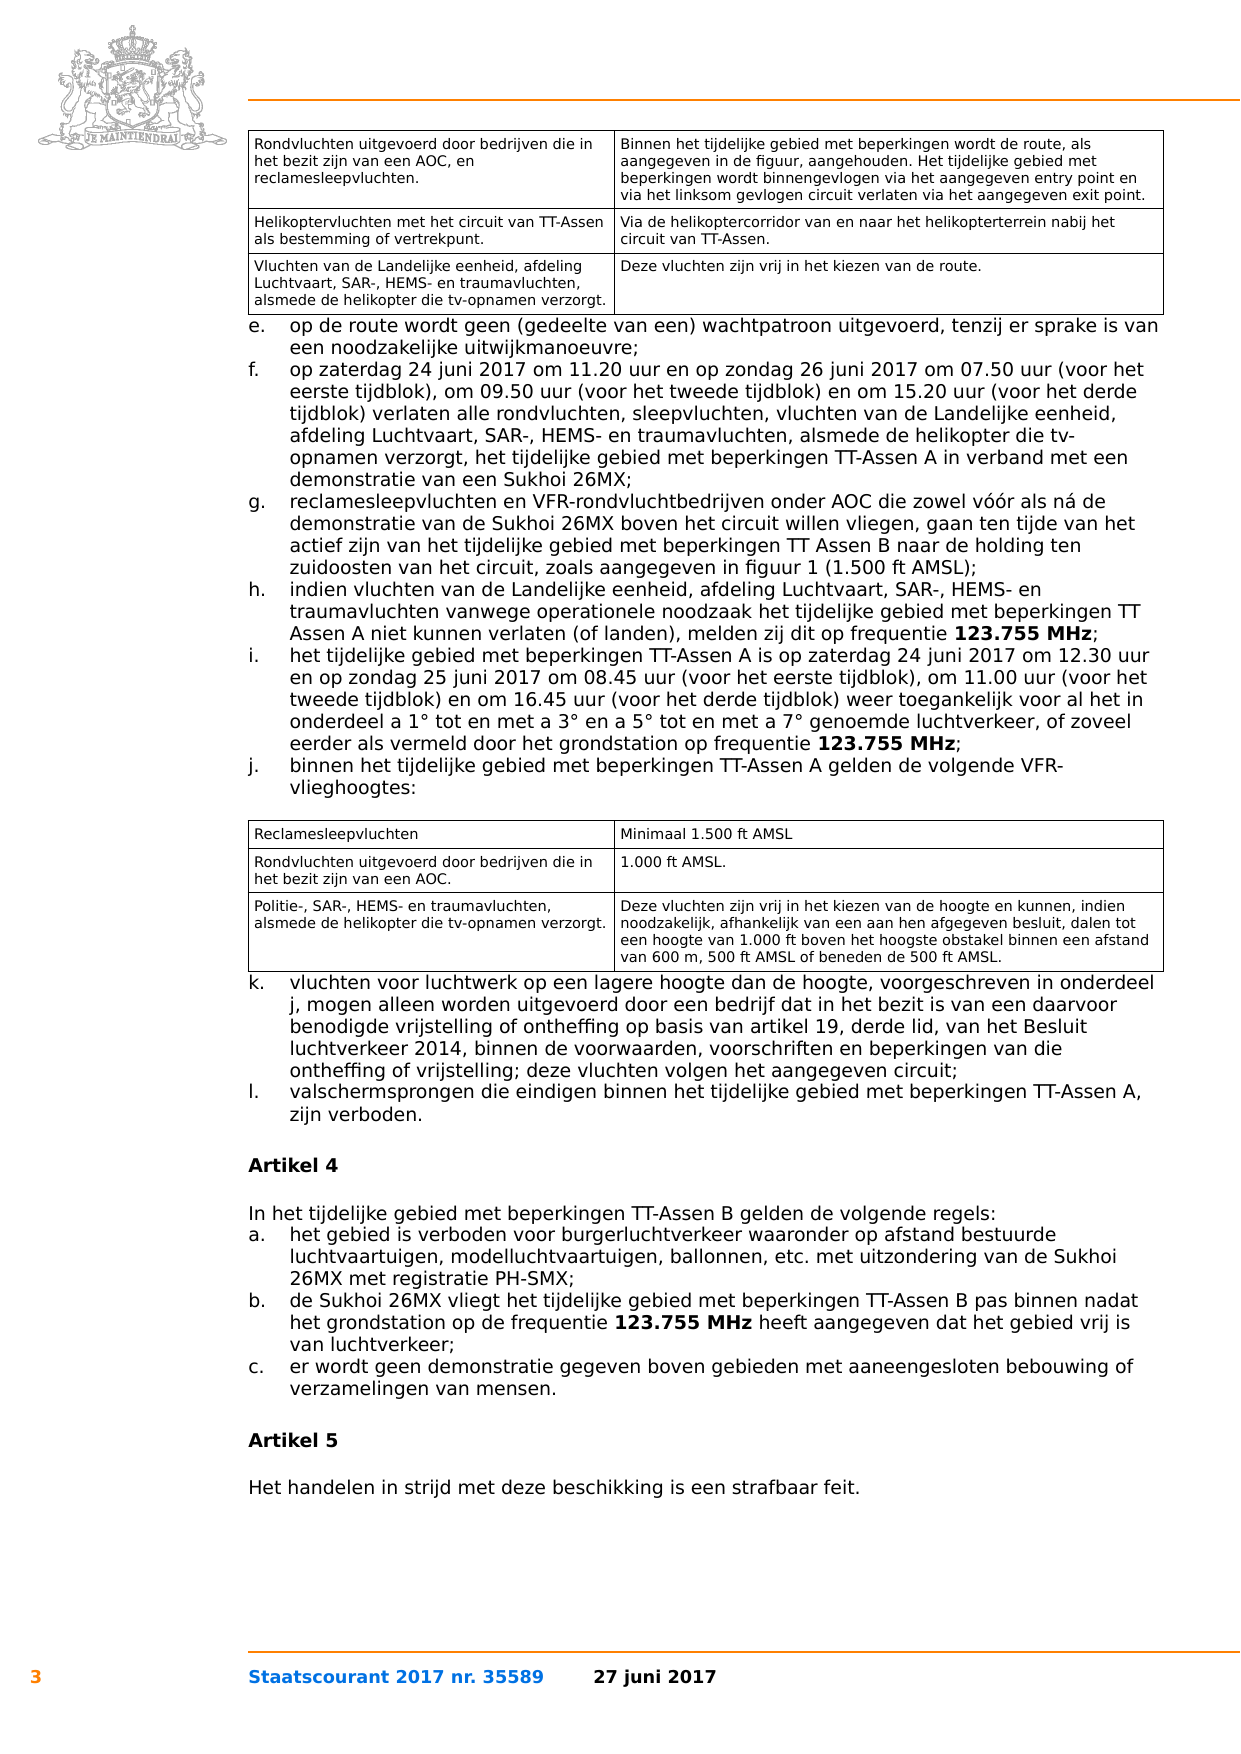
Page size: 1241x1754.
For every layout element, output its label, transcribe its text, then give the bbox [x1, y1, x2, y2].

text Het handelen in strijd met deze beschikking is een strafbaar feit. [248, 1477, 1163, 1499]
table_cell Helikoptervluchten met het circuit van TT-Assen als bestemming of vertrekpunt. [249, 209, 614, 253]
table_header Rondvluchten uitgevoerd door bedrijven die in het bezit zijn van een AOC, en reclamesleepvluchten. [249, 131, 614, 208]
table_cell Rondvluchten uitgevoerd door bedrijven die in het bezit zijn van een AOC. [249, 849, 614, 892]
table_cell Via de helikoptercorridor van en naar het helikopterterrein nabij het circuit van TT-Assen. [615, 209, 1163, 253]
text a. het gebied is verboden voor burgerluchtverkeer waaronder op afstand bestuurde luchtvaartuigen, modelluchtvaartuigen, ballonnen, etc. met uitzondering van de Sukhoi 26MX met registratie PH-SMX; [248, 1224, 1163, 1290]
text k. vluchten voor luchtwerk op een lagere hoogte dan de hoogte, voorgeschreven in onderdeel j, mogen alleen worden uitgevoerd door een bedrijf dat in het bezit is van een daarvoor benodigde vrijstelling of ontheffing op basis van artikel 19, derde lid, van het Besluit luchtverkeer 2014, binnen de voorwaarden, voorschriften en beperkingen van die ontheffing of vrijstelling; deze vluchten volgen het aangegeven circuit; [248, 972, 1163, 1081]
text l. valschermsprongen die eindigen binnen het tijdelijke gebied met beperkingen TT-Assen A, zijn verboden. [248, 1081, 1163, 1125]
text j. binnen het tijdelijke gebied met beperkingen TT-Assen A gelden de volgende VFR-vlieghoogtes: [248, 754, 1163, 798]
subtitle Artikel 4 [248, 1155, 1163, 1177]
table_cell Politie-, SAR-, HEMS- en traumavluchten, alsmede de helikopter die tv-opnamen verzorgt. [249, 893, 614, 971]
text f. op zaterdag 24 juni 2017 om 11.20 uur en op zondag 26 juni 2017 om 07.50 uur (voor het eerste tijdblok), om 09.50 uur (voor het tweede tijdblok) en om 15.20 uur (voor het derde tijdblok) verlaten alle rondvluchten, sleepvluchten, vluchten van de Landelijke eenheid, afdeling Luchtvaart, SAR-, HEMS- en traumavluchten, alsmede de helikopter die tv-opnamen verzorgt, het tijdelijke gebied met beperkingen TT-Assen A in verband met een demonstratie van een Sukhoi 26MX; [248, 359, 1163, 491]
table_header Reclamesleepvluchten [249, 821, 614, 848]
table_header Minimaal 1.500 ft AMSL [615, 821, 1163, 848]
text h. indien vluchten van de Landelijke eenheid, afdeling Luchtvaart, SAR-, HEMS- en traumavluchten vanwege operationele noodzaak het tijdelijke gebied met beperkingen TT Assen A niet kunnen verlaten (of landen), melden zij dit op frequentie 123.755 MHz; [248, 579, 1163, 645]
text In het tijdelijke gebied met beperkingen TT-Assen B gelden de volgende regels: [248, 1202, 1163, 1224]
text b. de Sukhoi 26MX vliegt het tijdelijke gebied met beperkingen TT-Assen B pas binnen nadat het grondstation op de frequentie 123.755 MHz heeft aangegeven dat het gebied vrij is van luchtverkeer; [248, 1290, 1163, 1356]
picture [38, 25, 227, 150]
table_cell Vluchten van de Landelijke eenheid, afdeling Luchtvaart, SAR-, HEMS- en traumavluchten, alsmede de helikopter die tv-opnamen verzorgt. [249, 254, 614, 314]
text c. er wordt geen demonstratie gegeven boven gebieden met aaneengesloten bebouwing of verzamelingen van mensen. [248, 1356, 1163, 1400]
text g. reclamesleepvluchten en VFR-rondvluchtbedrijven onder AOC die zowel vóór als ná de demonstratie van de Sukhoi 26MX boven het circuit willen vliegen, gaan ten tijde van het actief zijn van het tijdelijke gebied met beperkingen TT Assen B naar de holding ten zuidoosten van het circuit, zoals aangegeven in figuur 1 (1.500 ft AMSL); [248, 491, 1163, 579]
table_cell Deze vluchten zijn vrij in het kiezen van de route. [615, 254, 1163, 314]
subtitle Artikel 5 [248, 1430, 1163, 1452]
table_cell 1.000 ft AMSL. [615, 849, 1163, 892]
text i. het tijdelijke gebied met beperkingen TT-Assen A is op zaterdag 24 juni 2017 om 12.30 uur en op zondag 25 juni 2017 om 08.45 uur (voor het eerste tijdblok), om 11.00 uur (voor het tweede tijdblok) en om 16.45 uur (voor het derde tijdblok) weer toegankelijk voor al het in onderdeel a 1° tot en met a 3° en a 5° tot en met a 7° genoemde luchtverkeer, of zoveel eerder als vermeld door het grondstation op frequentie 123.755 MHz; [248, 645, 1163, 754]
table_cell Deze vluchten zijn vrij in het kiezen van de hoogte en kunnen, indien noodzakelijk, afhankelijk van een aan hen afgegeven besluit, dalen tot een hoogte van 1.000 ft boven het hoogste obstakel binnen een afstand van 600 m, 500 ft AMSL of beneden de 500 ft AMSL. [615, 893, 1163, 971]
table_header Binnen het tijdelijke gebied met beperkingen wordt de route, als aangegeven in de figuur, aangehouden. Het tijdelijke gebied met beperkingen wordt binnengevlogen via het aangegeven entry point en via het linksom gevlogen circuit verlaten via het aangegeven exit point. [615, 131, 1163, 208]
text e. op de route wordt geen (gedeelte van een) wachtpatroon uitgevoerd, tenzij er sprake is van een noodzakelijke uitwijkmanoeuvre; [248, 315, 1163, 359]
